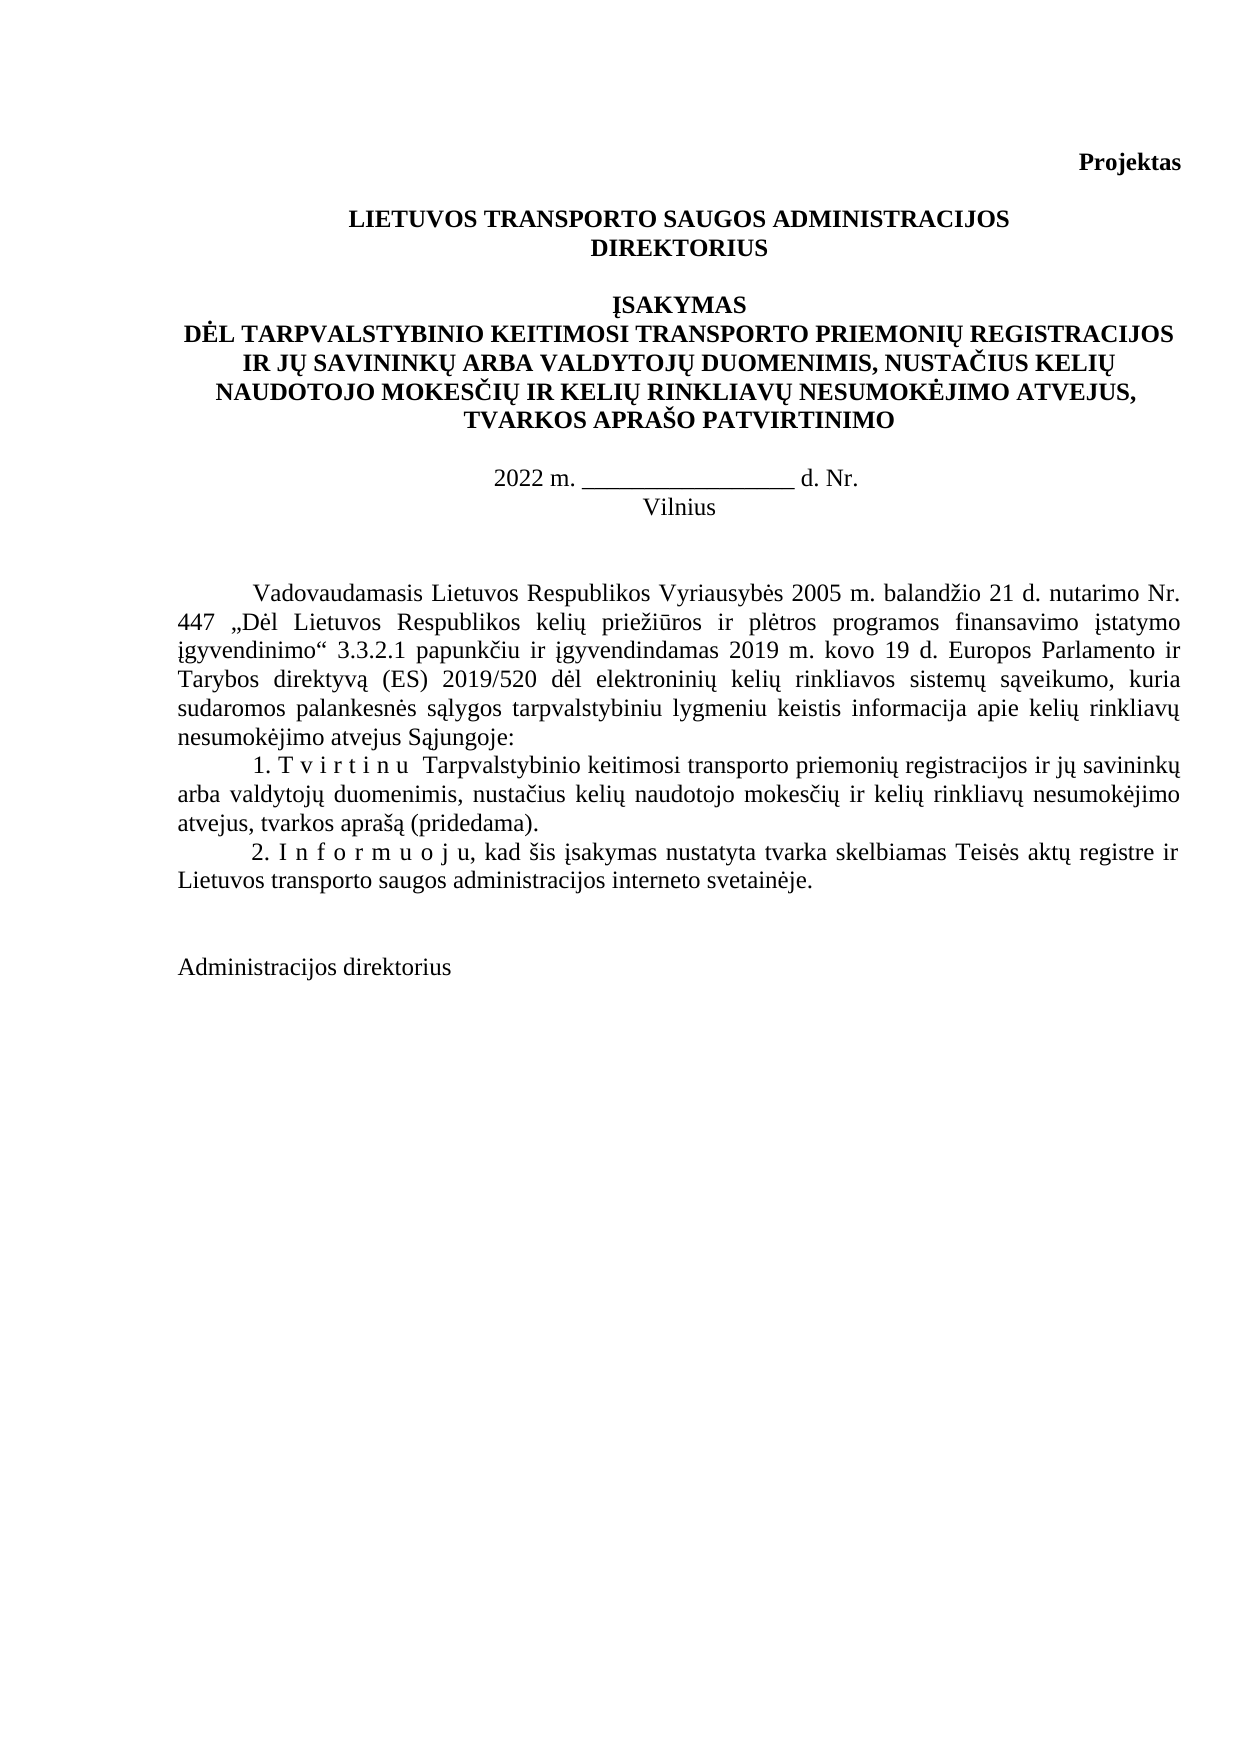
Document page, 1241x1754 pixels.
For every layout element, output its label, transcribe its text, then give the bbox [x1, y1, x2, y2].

text 2. I n f o r m u o j u, kad šis įsakymas nustatyta tvarka skelbiamas Teisės aktų registre ir Lietuvos transporto saugos administracijos interneto svetainėje. [177, 837, 1181, 894]
text Administracijos direktorius [177, 952, 1181, 981]
text Vadovaudamasis Lietuvos Respublikos Vyriausybės 2005 m. balandžio 21 d. nutarimo Nr. 447 „Dėl Lietuvos Respublikos kelių priežiūros ir plėtros programos finansavimo įstatymo įgyvendinimo“ 3.3.2.1 papunkčiu ir įgyvendindamas 2019 m. kovo 19 d. Europos Parlamento ir Tarybos direktyvą (ES) 2019/520 dėl elektroninių kelių rinkliavos sistemų sąveikumo, kuria sudaromos palankesnės sąlygos tarpvalstybiniu lygmeniu keistis informacija apie kelių rinkliavų nesumokėjimo atvejus Sąjungoje: [177, 578, 1181, 751]
text Vilnius [177, 492, 1181, 521]
text ĮSAKYMAS [177, 291, 1181, 319]
text Projektas [177, 147, 1181, 176]
text tvarkos aprašO PATVIRTINIMO [177, 406, 1181, 434]
text 1. T v i r t i n u Tarpvalstybinio keitimosi transporto priemonių registracijos ir jų savininkų arba valdytojų duomenimis, nustačius kelių naudotojo mokesčių ir kelių rinkliavų nesumokėjimo atvejus, tvarkos aprašą (pridedama). [177, 751, 1181, 837]
text DĖL TARPVALSTYBINIO KEITIMOSI TRANSPORTO PRIEMONIŲ REGISTRACIJOS IR JŲ SAVININKŲ ARBA VALDYTOJŲ DUOMENIMIS, NUSTAČIUS KELIŲ NAUDOTOJO MOKESČIŲ IR KELIŲ RINKLIAVŲ NESUMOKĖJIMO ATVEJUS, [177, 319, 1181, 406]
text DIREKTORIUS [177, 233, 1181, 262]
text 2022 m. _________________ d. Nr. [177, 463, 1181, 492]
text LIETUVOS TRANSPORTO SAUGOS ADMINISTRACIJOS [177, 204, 1181, 233]
